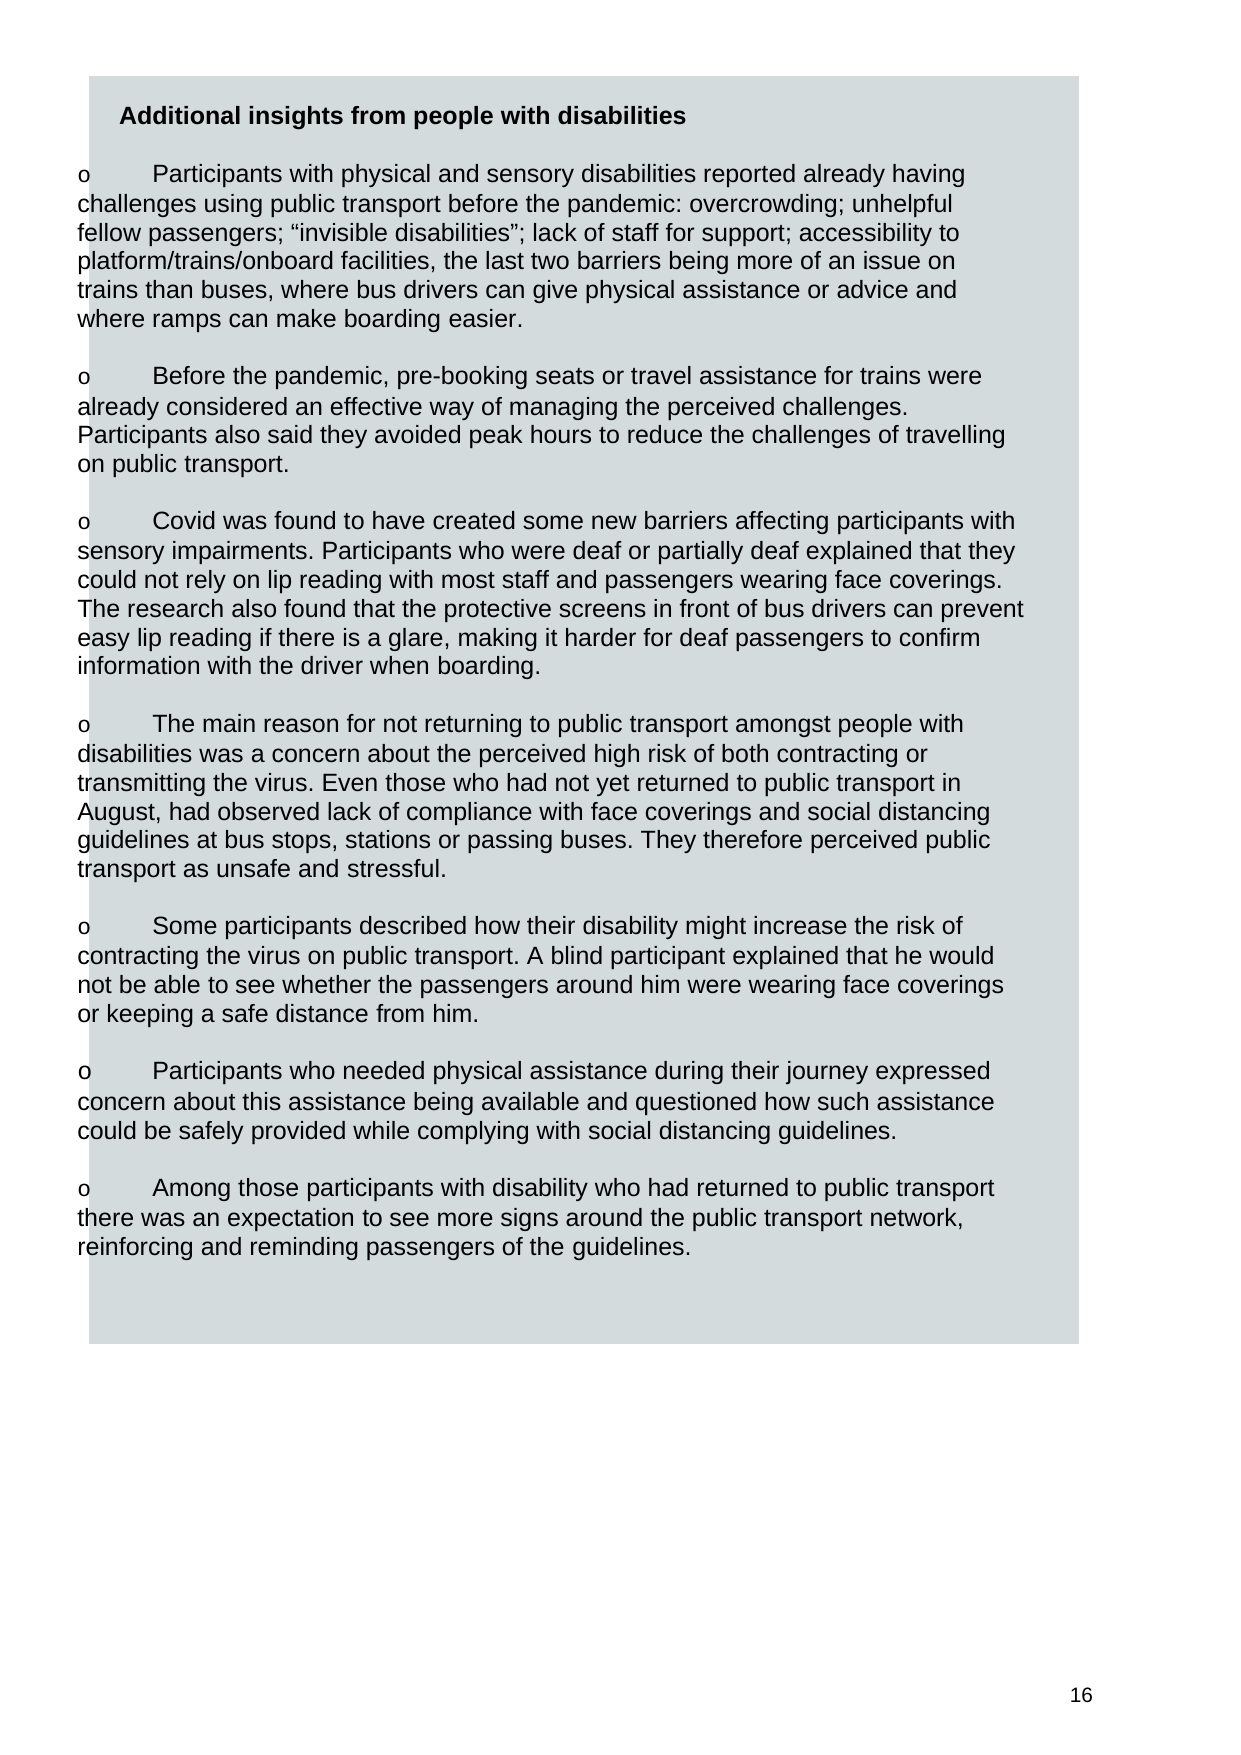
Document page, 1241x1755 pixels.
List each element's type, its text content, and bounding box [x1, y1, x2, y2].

subtitle Additional insights from people with disabilities [1079, 101, 1184, 130]
